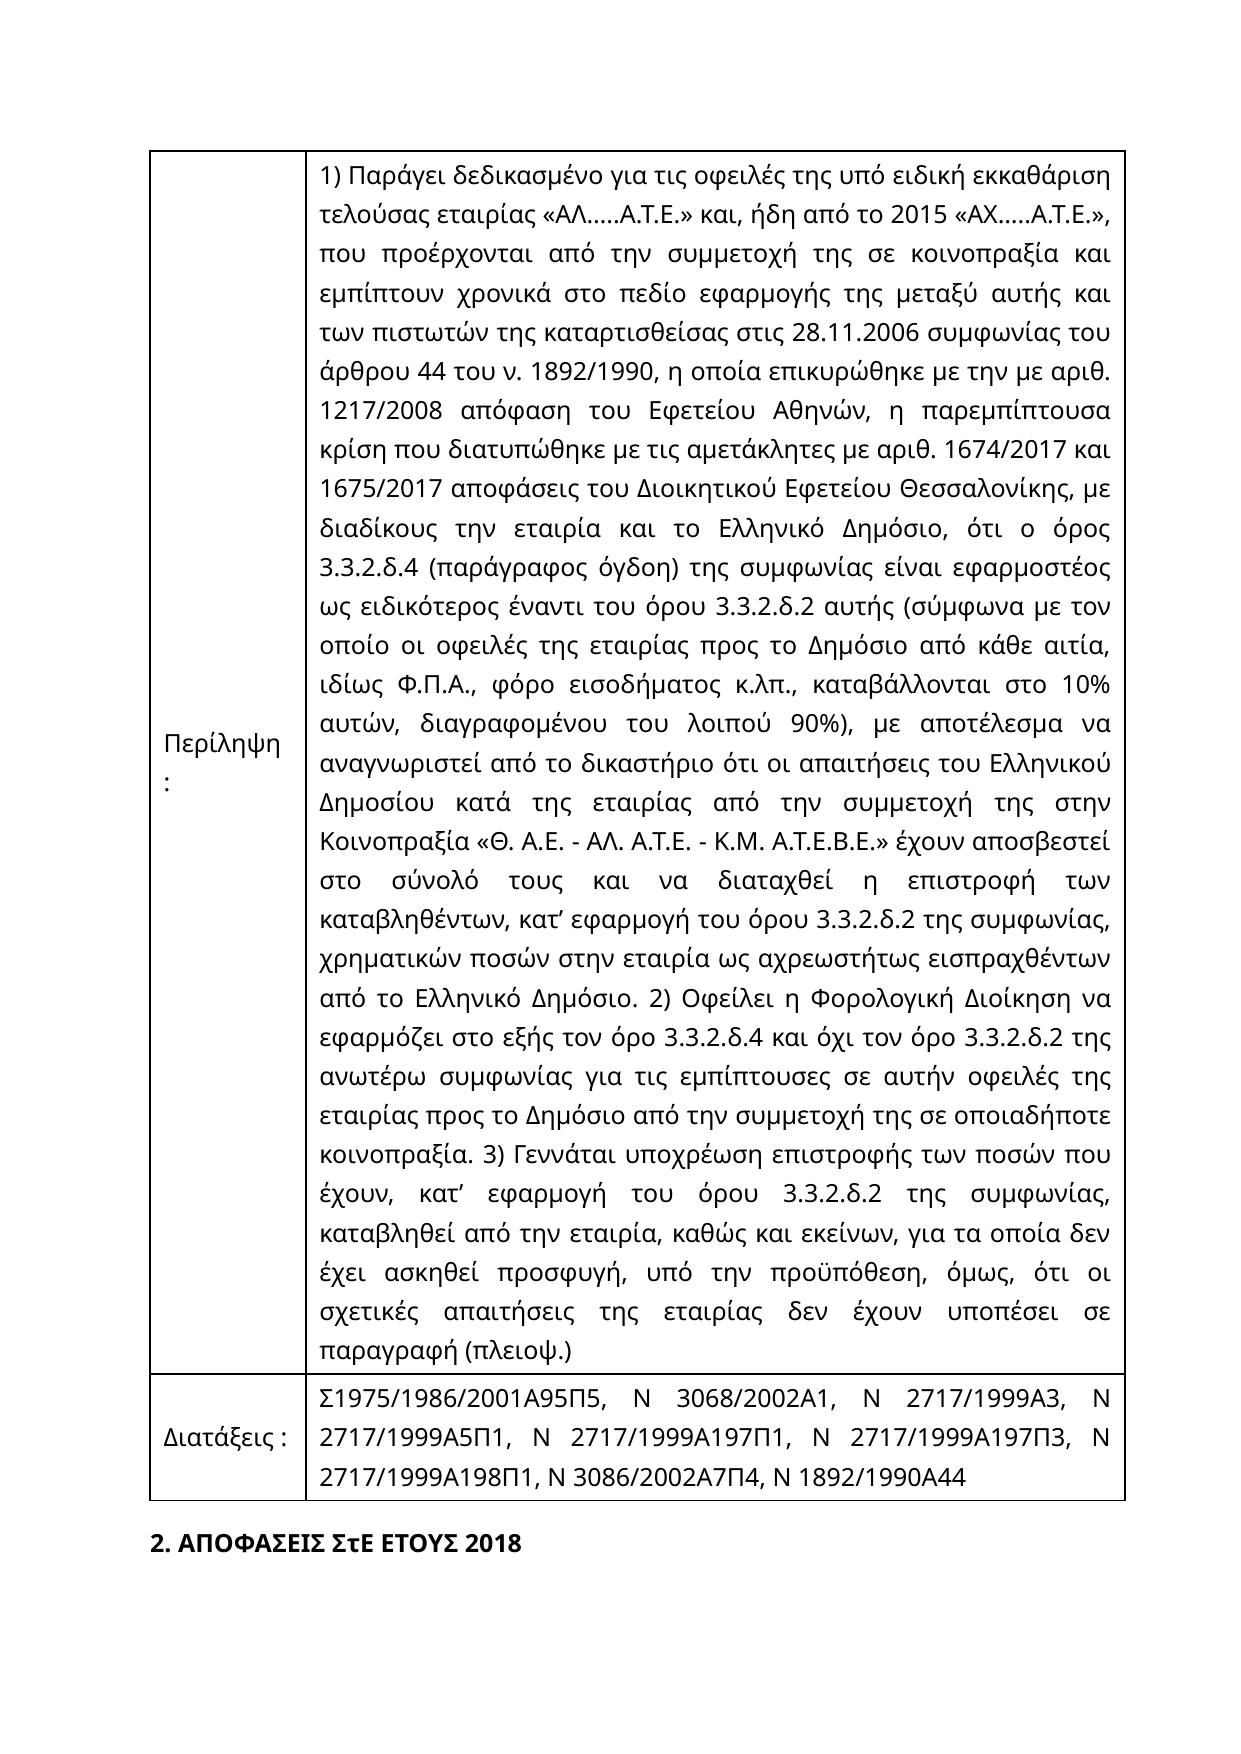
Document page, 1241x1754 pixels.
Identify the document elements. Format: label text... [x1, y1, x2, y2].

table_cell Σ1975/1986/2001Α95Π5, Ν 3068/2002Α1, Ν 2717/1999Α3, Ν 2717/1999Α5Π1, Ν 2717/1999Α197Π1, Ν 2717/1999Α197Π3, Ν 2717/1999Α198Π1, Ν 3086/2002Α7Π4, Ν 1892/1990Α44 [307, 1375, 1124, 1499]
table_cell 1) Παράγει δεδικασμένο για τις οφειλές της υπό ειδική εκκαθάριση τελούσας εταιρίας «ΑΛ…..A.T.E.» και, ήδη από το 2015 «ΑΧ…..A.T.E.», που προέρχονται από την συμμετοχή της σε κοινοπραξία και εμπίπτουν χρονικά στο πεδίο εφαρμογής της μεταξύ αυτής και των πιστωτών της καταρτισθείσας στις 28.11.2006 συμφωνίας του άρθρου 44 του ν. 1892/1990, η οποία επικυρώθηκε με την με αριθ. 1217/2008 απόφαση του Εφετείου Αθηνών, η παρεμπίπτουσα κρίση που διατυπώθηκε με τις αμετάκλητες με αριθ. 1674/2017 και 1675/2017 αποφάσεις του Διοικητικού Εφετείου Θεσσαλονίκης, με διαδίκους την εταιρία και το Ελληνικό Δημόσιο, ότι ο όρος 3.3.2.δ.4 (παράγραφος όγδοη) της συμφωνίας είναι εφαρμοστέος ως ειδικότερος έναντι του όρου 3.3.2.δ.2 αυτής (σύμφωνα με τον οποίο οι οφειλές της εταιρίας προς το Δημόσιο από κάθε αιτία, ιδίως Φ.Π.Α., φόρο εισοδήματος κ.λπ., καταβάλλονται στο 10% αυτών, διαγραφομένου του λοιπού 90%), με αποτέλεσμα να αναγνωριστεί από το δικαστήριο ότι οι απαιτήσεις του Ελληνικού Δημοσίου κατά της εταιρίας από την συμμετοχή της στην Κοινοπραξία «Θ. Α.Ε. - ΑΛ. Α.Τ.Ε. - Κ.Μ. A.T.E.B.E.» έχουν αποσβεστεί στο σύνολό τους και να διαταχθεί η επιστροφή των καταβληθέντων, κατ’ εφαρμογή του όρου 3.3.2.δ.2 της συμφωνίας, χρηματικών ποσών στην εταιρία ως αχρεωστήτως εισπραχθέντων από το Ελληνικό Δημόσιο. 2) Οφείλει η Φορολογική Διοίκηση να εφαρμόζει στο εξής τον όρο 3.3.2.δ.4 και όχι τον όρο 3.3.2.δ.2 της ανωτέρω συμφωνίας για τις εμπίπτουσες σε αυτήν οφειλές της εταιρίας προς το Δημόσιο από την συμμετοχή της σε οποιαδήποτε κοινοπραξία. 3) Γεννάται υποχρέωση επιστροφής των ποσών που έχουν, κατ’ εφαρμογή του όρου 3.3.2.δ.2 της συμφωνίας, καταβληθεί από την εταιρία, καθώς και εκείνων, για τα οποία δεν έχει ασκηθεί προσφυγή, υπό την προϋπόθεση, όμως, ότι οι σχετικές απαιτήσεις της εταιρίας δεν έχουν υποπέσει σε παραγραφή (πλειοψ.) [307, 152, 1124, 1373]
table_cell Διατάξεις : [151, 1375, 305, 1499]
text 2. ΑΠΟΦΑΣΕΙΣ ΣτΕ ΕΤΟΥΣ 2018 [150, 1526, 1090, 1560]
table_cell Περίληψη : [151, 152, 305, 1373]
